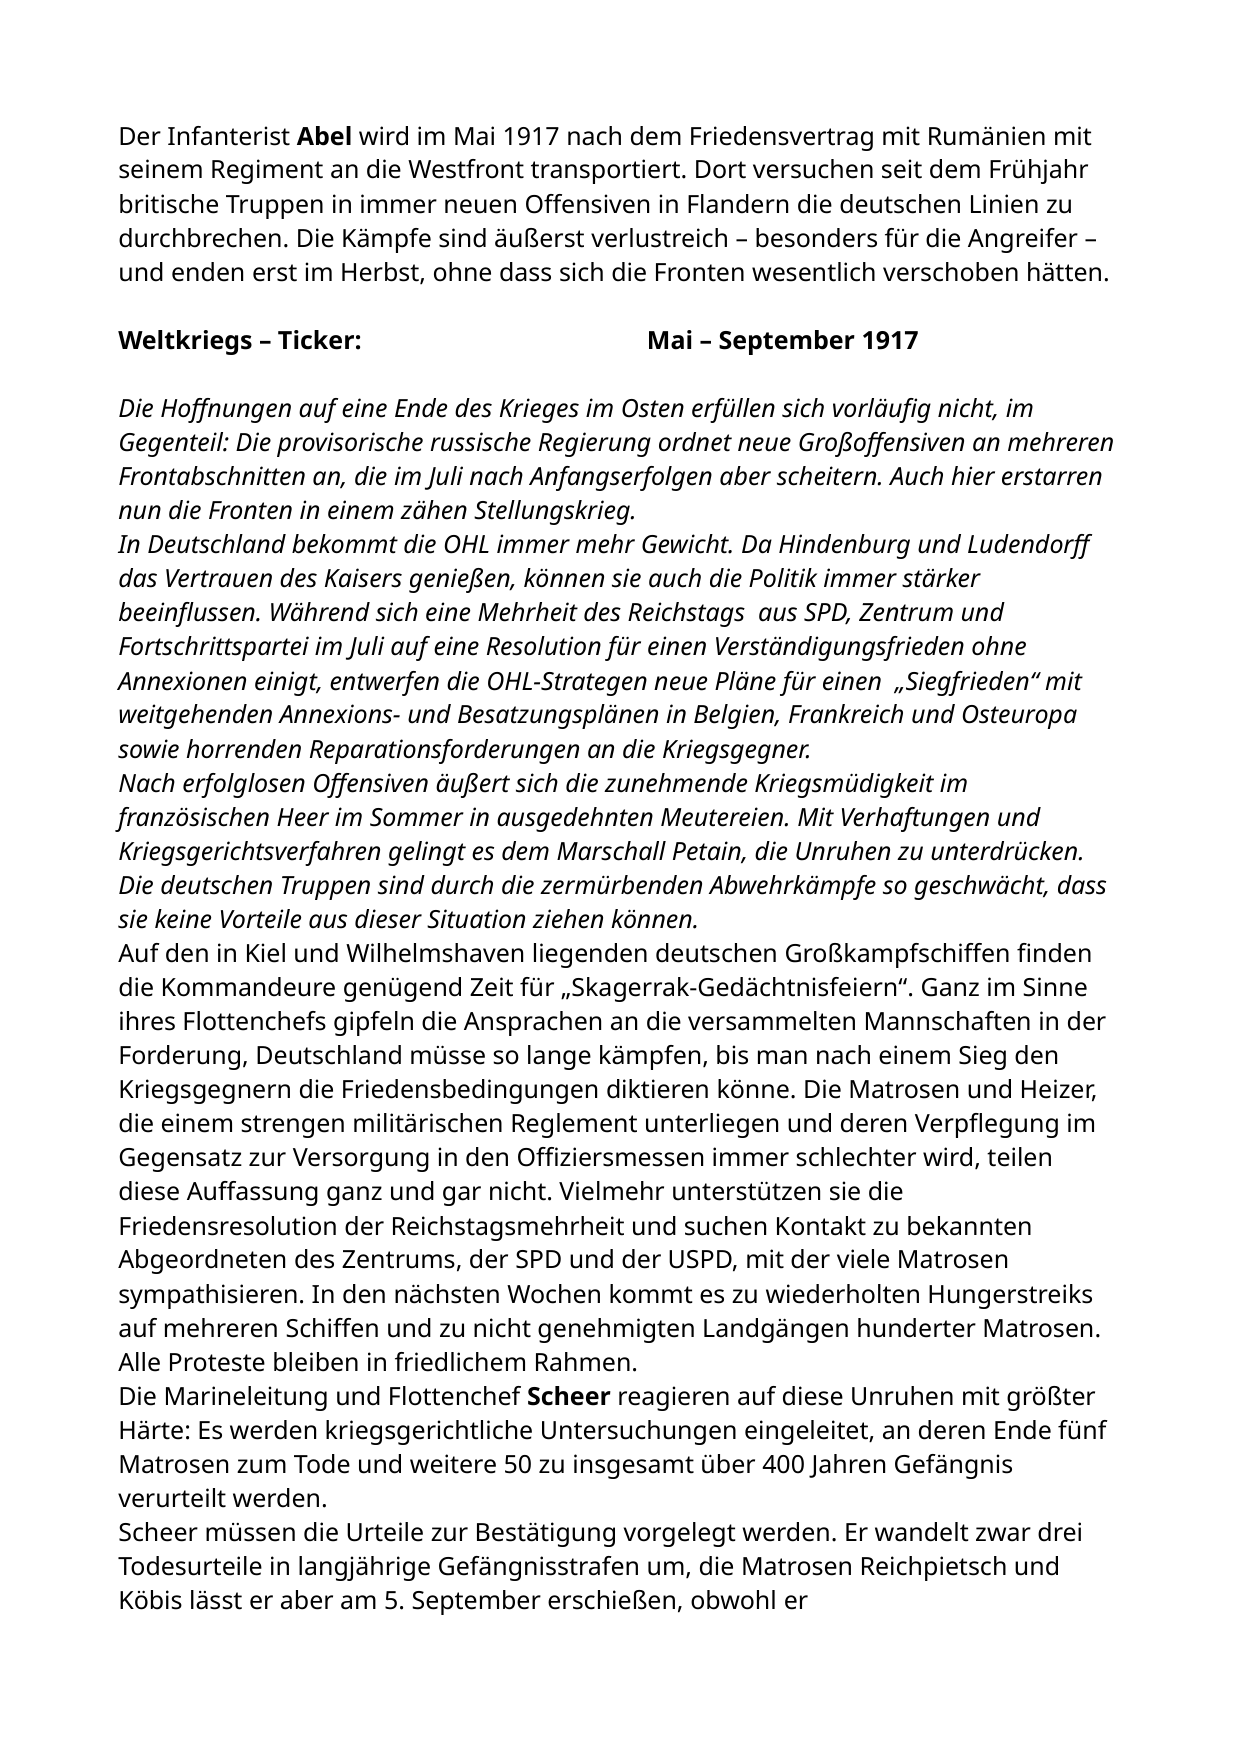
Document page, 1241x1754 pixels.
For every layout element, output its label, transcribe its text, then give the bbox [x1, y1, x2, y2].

text Auf den in Kiel und Wilhelmshaven liegenden deutschen Großkampfschiffen finden die Kommandeure genügend Zeit für „Skagerrak-Gedächtnisfeiern“. Ganz im Sinne ihres Flottenchefs gipfeln die Ansprachen an die versammelten Mannschaften in der Forderung, Deutschland müsse so lange kämpfen, bis man nach einem Sieg den Kriegsgegnern die Friedensbedingungen diktieren könne. Die Matrosen und Heizer, die einem strengen militärischen Reglement unterliegen und deren Verpflegung im Gegensatz zur Versorgung in den Offiziersmessen immer schlechter wird, teilen diese Auffassung ganz und gar nicht. Vielmehr unterstützen sie die Friedensresolution der Reichstagsmehrheit und suchen Kontakt zu bekannten Abgeordneten des Zentrums, der SPD und der USPD, mit der viele Matrosen sympathisieren. In den nächsten Wochen kommt es zu wiederholten Hungerstreiks auf mehreren Schiffen und zu nicht genehmigten Landgängen hunderter Matrosen. Alle Proteste bleiben in friedlichem Rahmen. [118, 936, 1122, 1378]
text Der Infanterist Abel wird im Mai 1917 nach dem Friedensvertrag mit Rumänien mit seinem Regiment an die Westfront transportiert. Dort versuchen seit dem Frühjahr britische Truppen in immer neuen Offensiven in Flandern die deutschen Linien zu durchbrechen. Die Kämpfe sind äußerst verlustreich – besonders für die Angreifer – und enden erst im Herbst, ohne dass sich die Fronten wesentlich verschoben hätten. [118, 118, 1122, 288]
text Scheer müssen die Urteile zur Bestätigung vorgelegt werden. Er wandelt zwar drei Todesurteile in langjährige Gefängnisstrafen um, die Matrosen Reichpietsch und Köbis lässt er aber am 5. September erschießen, obwohl er [118, 1515, 1122, 1617]
text Nach erfolglosen Offensiven äußert sich die zunehmende Kriegsmüdigkeit im französischen Heer im Sommer in ausgedehnten Meutereien. Mit Verhaftungen und Kriegsgerichtsverfahren gelingt es dem Marschall Petain, die Unruhen zu unterdrücken. Die deutschen Truppen sind durch die zermürbenden Abwehrkämpfe so geschwächt, dass sie keine Vorteile aus dieser Situation ziehen können. [118, 765, 1122, 936]
text In Deutschland bekommt die OHL immer mehr Gewicht. Da Hindenburg und Ludendorff das Vertrauen des Kaisers genießen, können sie auch die Politik immer stärker beeinflussen. Während sich eine Mehrheit des Reichstags aus SPD, Zentrum und Fortschrittspartei im Juli auf eine Resolution für einen Verständigungsfrieden ohne Annexionen einigt, entwerfen die OHL-Strategen neue Pläne für einen „Siegfrieden“ mit weitgehenden Annexions- und Besatzungsplänen in Belgien, Frankreich und Osteuropa sowie horrenden Reparationsforderungen an die Kriegsgegner. [118, 527, 1122, 765]
text Die Marineleitung und Flottenchef Scheer reagieren auf diese Unruhen mit größter Härte: Es werden kriegsgerichtliche Untersuchungen eingeleitet, an deren Ende fünf Matrosen zum Tode und weitere 50 zu insgesamt über 400 Jahren Gefängnis verurteilt werden. [118, 1378, 1122, 1515]
text Die Hoffnungen auf eine Ende des Krieges im Osten erfüllen sich vorläufig nicht, im Gegenteil: Die provisorische russische Regierung ordnet neue Großoffensiven an mehreren Frontabschnitten an, die im Juli nach Anfangserfolgen aber scheitern. Auch hier erstarren nun die Fronten in einem zähen Stellungskrieg. [118, 391, 1122, 527]
text Weltkriegs – Ticker: Mai – September 1917 [118, 322, 1122, 357]
